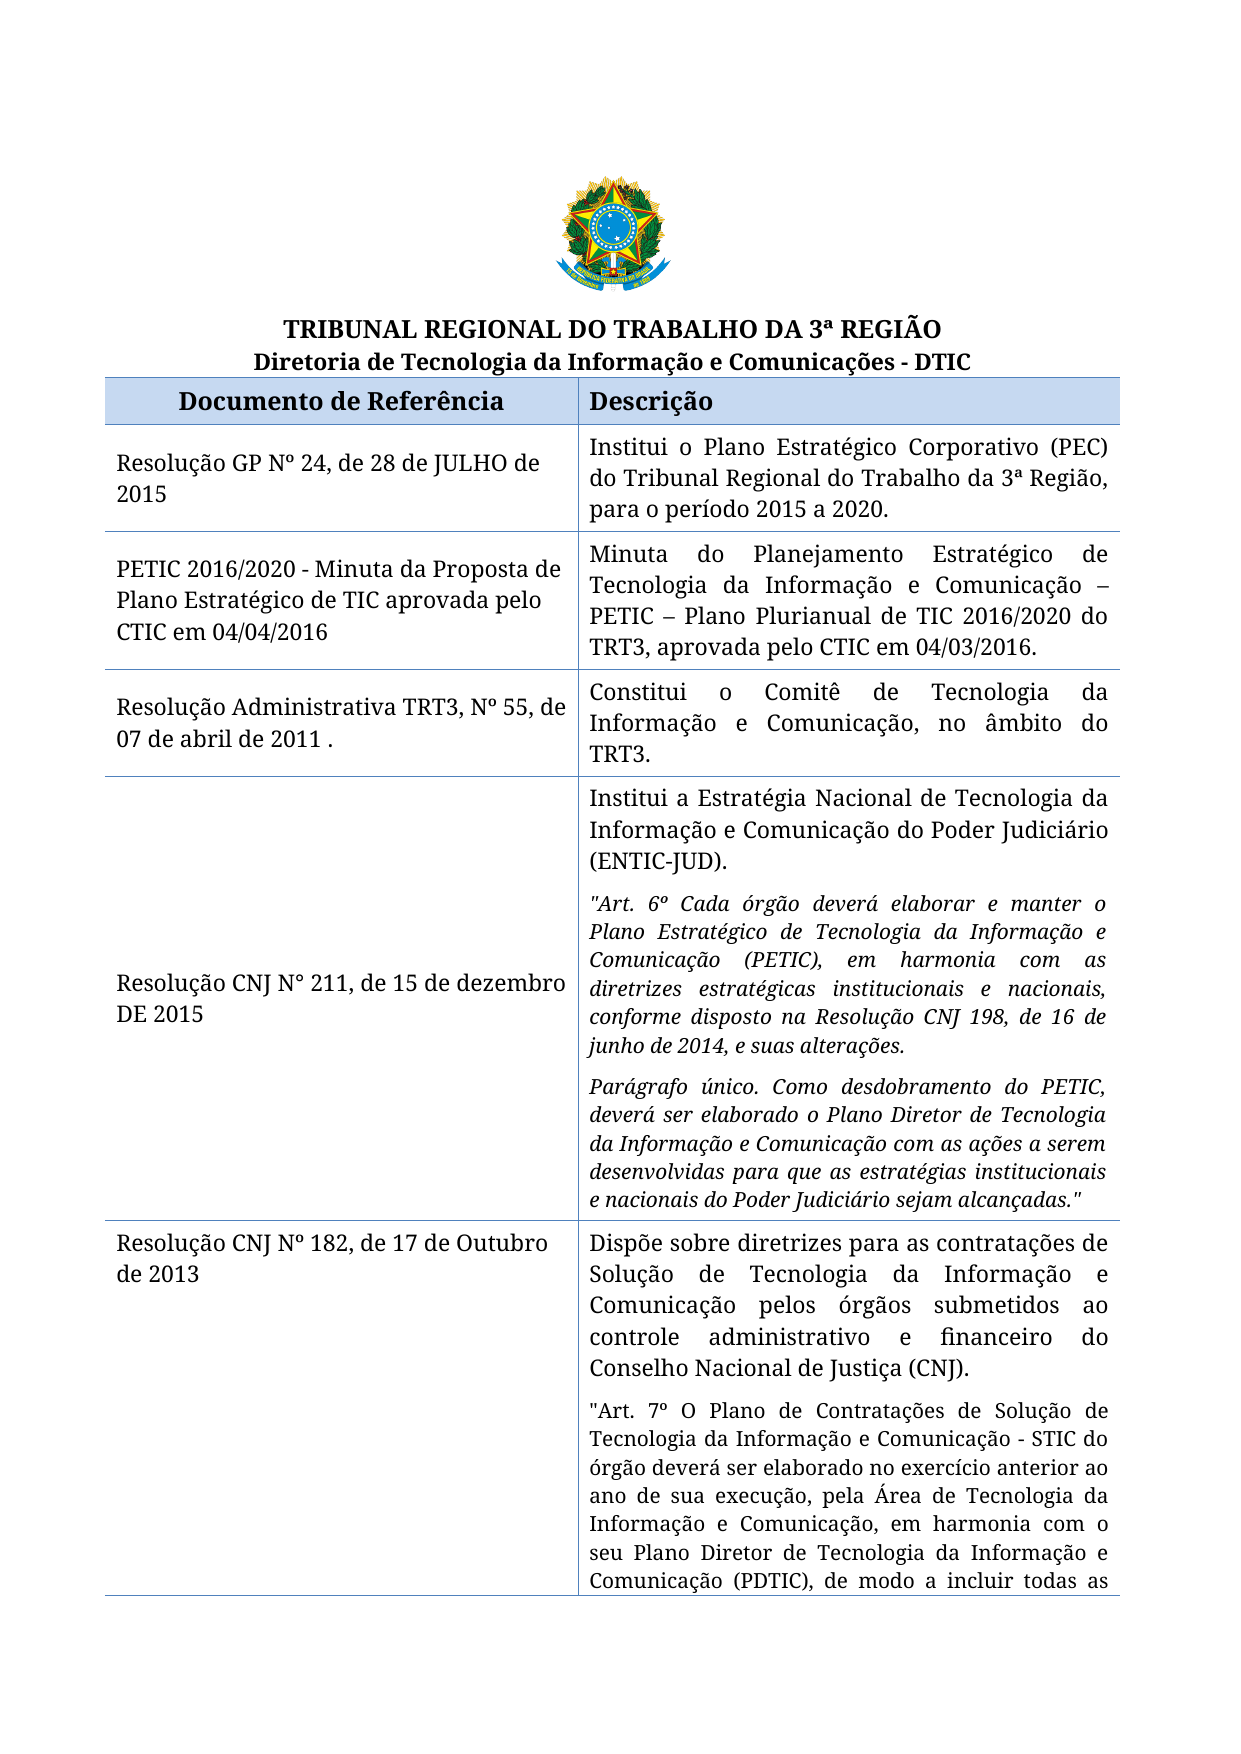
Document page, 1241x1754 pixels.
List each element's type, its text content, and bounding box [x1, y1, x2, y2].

table_header Descrição [579, 378, 1120, 424]
table_cell PETIC 2016/2020 - Minuta da Proposta de Plano Estratégico de TIC aprovada pelo CTIC em 04/04/2016 [105, 532, 578, 669]
table_cell Constitui o Comitê de Tecnologia da Informação e Comunicação, no âmbito do TRT3. [579, 670, 1120, 776]
table_cell Resolução CNJ Nº 182, de 17 de Outubro de 2013 [105, 1221, 578, 1595]
table_cell Resolução CNJ N° 211, de 15 de dezembro DE 2015 [105, 777, 578, 1220]
table_cell Resolução Administrativa TRT3, Nº 55, de 07 de abril de 2011 . [105, 670, 578, 776]
picture [553, 175, 672, 297]
table_cell Minuta do Planejamento Estratégico de Tecnologia da Informação e Comunicação – PETIC – Plano Plurianual de TIC 2016/2020 do TRT3, aprovada pelo CTIC em 04/03/2016. [579, 532, 1120, 669]
table_cell Dispõe sobre diretrizes para as contratações de Solução de Tecnologia da Informação e Comunicação pelos órgãos submetidos ao controle administrativo e financeiro do Conselho Nacional de Justiça (CNJ). "Art. 7º O Plano de Contratações de Solução de Tecnologia da Informação e Comunicação - STIC do órgão deverá ser elaborado no exercício anterior ao ano de sua execução, pela Área de Tecnologia da Informação e Comunicação, em harmonia com o seu Plano Diretor de Tecnologia da Informação e Comunicação (PDTIC), de modo a incluir todas as [579, 1221, 1120, 1595]
table_cell Institui a Estratégia Nacional de Tecnologia da Informação e Comunicação do Poder Judiciário (ENTIC-JUD). "Art. 6º Cada órgão deverá elaborar e manter o Plano Estratégico de Tecnologia da Informação e Comunicação (PETIC), em harmonia com as diretrizes estratégicas institucionais e nacionais, conforme disposto na Resolução CNJ 198, de 16 de junho de 2014, e suas alterações. Parágrafo único. Como desdobramento do PETIC, deverá ser elaborado o Plano Diretor de Tecnologia da Informação e Comunicação com as ações a serem desenvolvidas para que as estratégias institucionais e nacionais do Poder Judiciário sejam alcançadas." [579, 777, 1120, 1220]
table_header Documento de Referência [105, 378, 578, 424]
table_cell Resolução GP Nº 24, de 28 de JULHO de 2015 [105, 425, 578, 531]
table_cell Institui o Plano Estratégico Corporativo (PEC) do Tribunal Regional do Trabalho da 3ª Região, para o período 2015 a 2020. [579, 425, 1120, 531]
